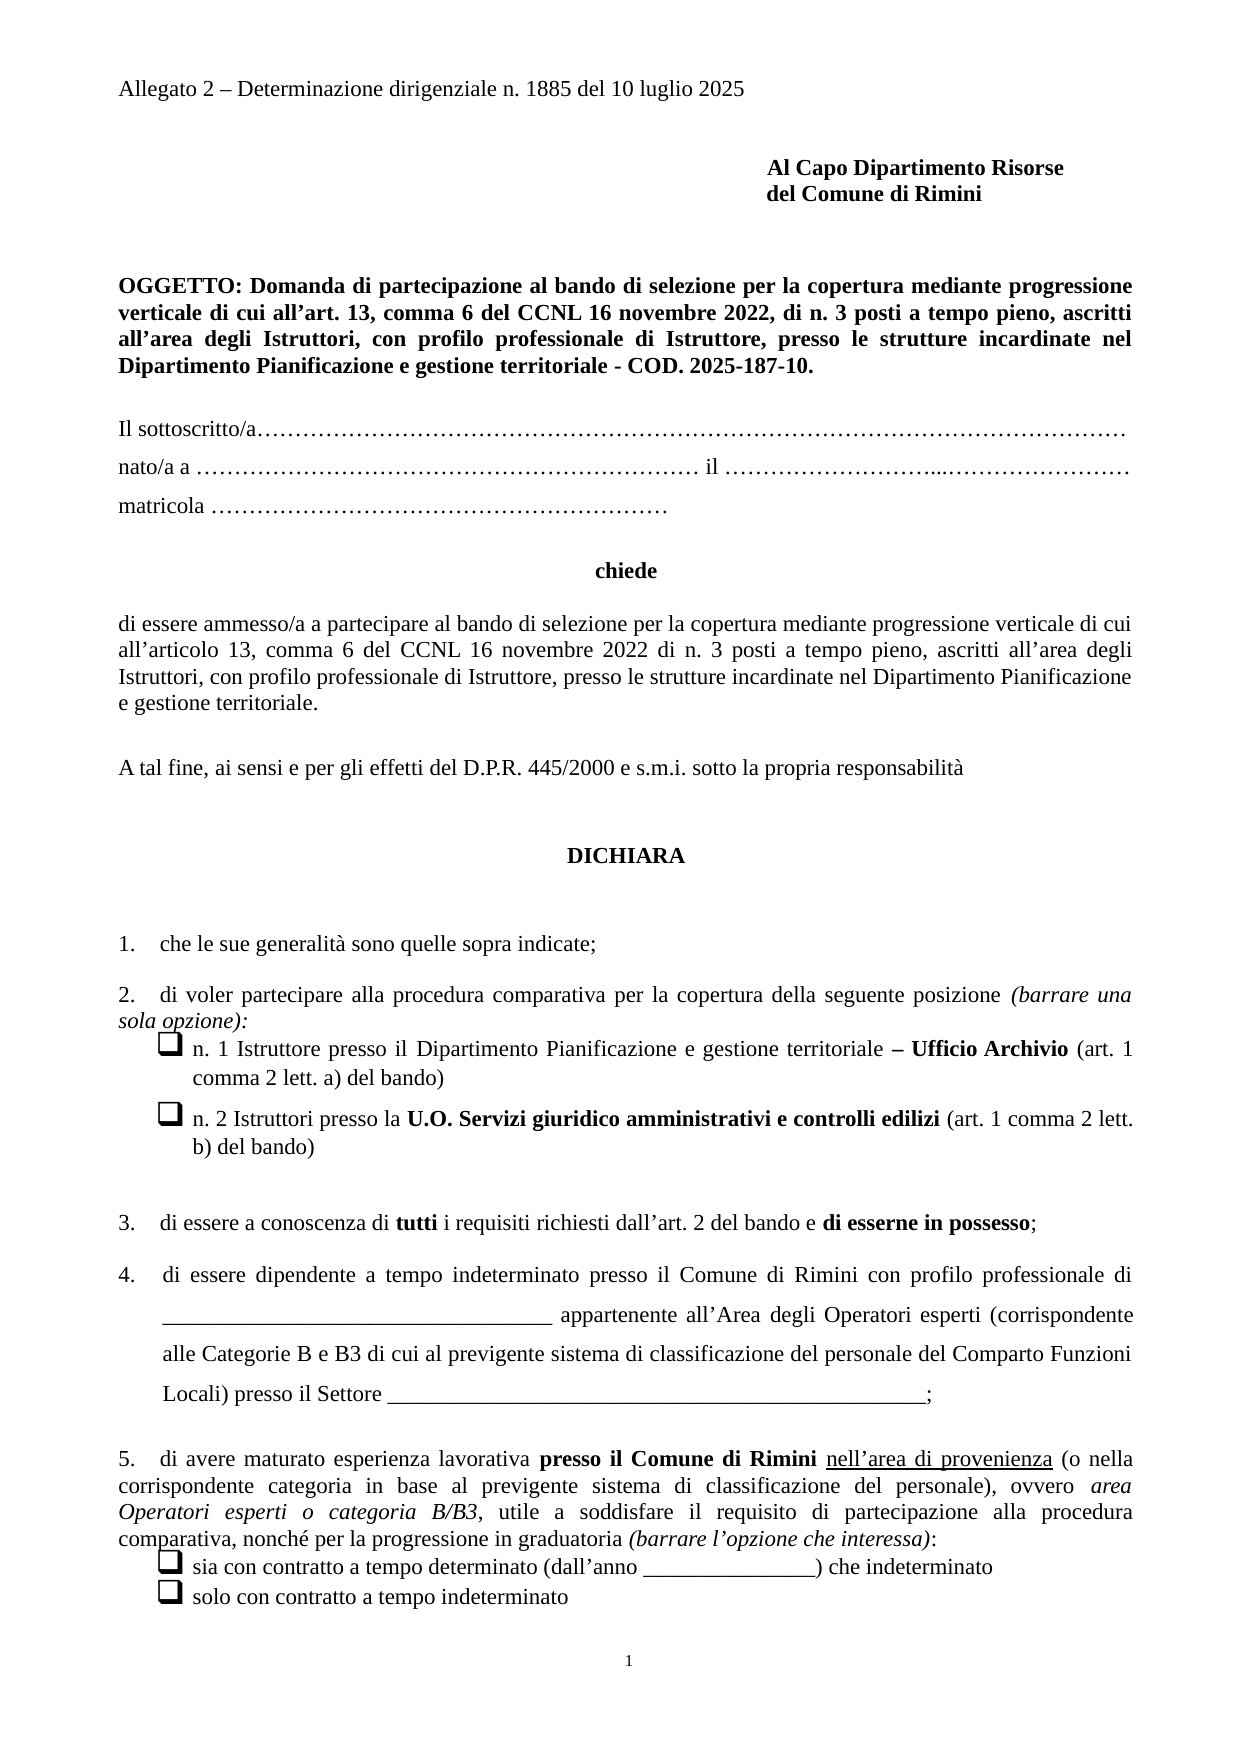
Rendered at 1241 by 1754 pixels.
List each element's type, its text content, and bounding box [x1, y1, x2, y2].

list solo con contratto a tempo indeterminato [155, 1581, 1134, 1612]
text del Comune di Rimini [118, 180, 1134, 207]
list di essere a conoscenza di tutti i requisiti richiesti dall’art. 2 del bando e di esserne in possesso; [118, 1208, 1134, 1235]
list di essere dipendente a tempo indeterminato presso il Comune di Rimini con profilo professionale di __________________________________ appartenente all’Area degli Operatori esperti (corrispondente alle Categorie B e B3 di cui al previgente sistema di classificazione del personale del Comparto Funzioni Locali) presso il Settore _______________________________________________; [118, 1261, 1134, 1406]
list sia con contratto a tempo determinato (dall’anno _______________) che indeterminato [155, 1551, 1134, 1581]
list di voler partecipare alla procedura comparativa per la copertura della seguente posizione (barrare una sola opzione): [118, 981, 1134, 1034]
text Allegato 2 – Determinazione dirigenziale n. 1885 del 10 luglio 2025 [118, 75, 1134, 101]
text Il sottoscritto/a…………………………………………………………………………………………………… [118, 414, 1134, 441]
text A tal fine, ai sensi e per gli effetti del D.P.R. 445/2000 e s.m.i. sotto la propria responsabilità [118, 754, 1134, 781]
text di essere ammesso/a a partecipare al bando di selezione per la copertura mediante progressione verticale di cui all’articolo 13, comma 6 del CCNL 16 novembre 2022 di n. 3 posti a tempo pieno, ascritti all’area degli Istruttori, con profilo professionale di Istruttore, presso le strutture incardinate nel Dipartimento Pianificazione e gestione territoriale. [118, 610, 1134, 716]
list n. 1 Istruttore presso il Dipartimento Pianificazione e gestione territoriale – Ufficio Archivio (art. 1 comma 2 lett. a) del bando) [155, 1034, 1134, 1090]
list che le sue generalità sono quelle sopra indicate; [118, 931, 1134, 957]
text DICHIARA [118, 842, 1134, 869]
text matricola …………………………………………………… [118, 492, 1134, 519]
text chiede [118, 557, 1134, 584]
list n. 2 Istruttori presso la U.O. Servizi giuridico amministrativi e controlli edilizi (art. 1 comma 2 lett. b) del bando) [155, 1103, 1134, 1159]
text OGGETTO: Domanda di partecipazione al bando di selezione per la copertura mediante progressione verticale di cui all’art. 13, comma 6 del CCNL 16 novembre 2022, di n. 3 posti a tempo pieno, ascritti all’area degli Istruttori, con profilo professionale di Istruttore, presso le strutture incardinate nel Dipartimento Pianificazione e gestione territoriale - COD. 2025-187-10. [118, 273, 1134, 378]
text Al Capo Dipartimento Risorse [118, 154, 1134, 180]
list di avere maturato esperienza lavorativa presso il Comune di Rimini nell’area di provenienza (o nella corrispondente categoria in base al previgente sistema di classificazione del personale), ovvero area Operatori esperti o categoria B/B3, utile a soddisfare il requisito di partecipazione alla procedura comparativa, nonché per la progressione in graduatoria (barrare l’opzione che interessa): [118, 1446, 1134, 1551]
text nato/a a ………………………………………………………… il ………………………...…………………… [118, 453, 1134, 480]
